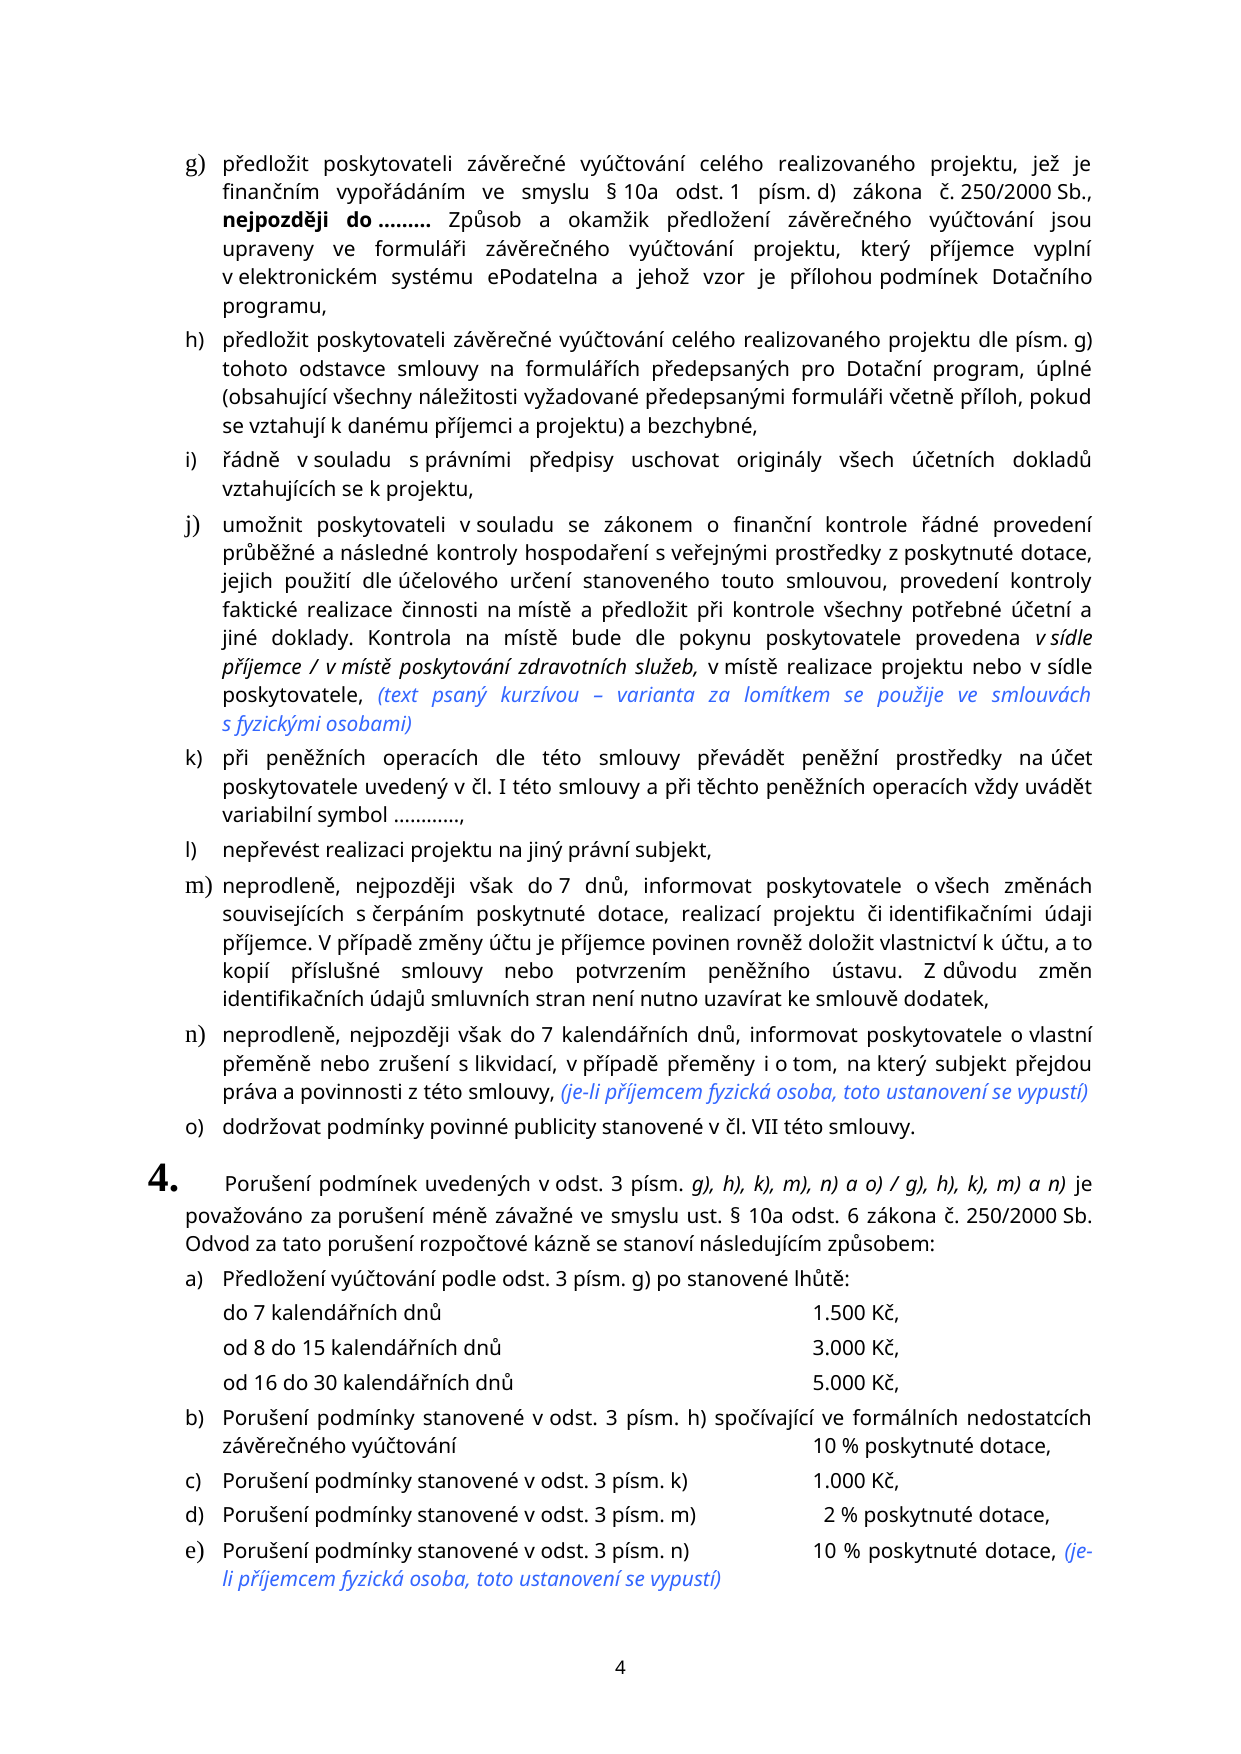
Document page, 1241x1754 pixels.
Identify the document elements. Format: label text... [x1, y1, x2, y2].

list Porušení podmínky stanovené v odst. 3 písm. m) 2 % poskytnuté dotace, [185, 1500, 1092, 1529]
list Porušení podmínek uvedených v odst. 3 písm. g), h), k), m), n) a o) / g), h), k), m) a n) je považováno za porušení méně závažné ve smyslu ust. § 10a odst. 6 zákona č. 250/2000 Sb. Odvod za tato porušení rozpočtové kázně se stanoví následujícím způsobem: [148, 1153, 1092, 1258]
list Porušení podmínky stanovené v odst. 3 písm. n) 10 % poskytnuté dotace, (je-li příjemcem fyzická osoba, toto ustanovení se vypustí) [185, 1535, 1092, 1593]
text od 16 do 30 kalendářních dnů 5.000 Kč, [223, 1368, 1092, 1396]
text od 8 do 15 kalendářních dnů 3.000 Kč, [223, 1333, 1092, 1362]
list Porušení podmínky stanovené v odst. 3 písm. h) spočívající ve formálních nedostatcích závěrečného vyúčtování 10 % poskytnuté dotace, [185, 1403, 1092, 1459]
text do 7 kalendářních dnů 1.500 Kč, [223, 1298, 1092, 1327]
list Porušení podmínky stanovené v odst. 3 písm. k) 1.000 Kč, [185, 1466, 1092, 1494]
list předložit poskytovateli závěrečné vyúčtování celého realizovaného projektu dle písm. g) tohoto odstavce smlouvy na formulářích předepsaných pro Dotační program, úplné (obsahující všechny náležitosti vyžadované předepsanými formuláři včetně příloh, pokud se vztahují k danému příjemci a projektu) a bezchybné, [185, 326, 1092, 439]
list umožnit poskytovateli v souladu se zákonem o finanční kontrole řádné provedení průběžné a následné kontroly hospodaření s veřejnými prostředky z poskytnuté dotace, jejich použití dle účelového určení stanoveného touto smlouvou, provedení kontroly faktické realizace činnosti na místě a předložit při kontrole všechny potřebné účetní a jiné doklady. Kontrola na místě bude dle pokynu poskytovatele provedena v sídle příjemce / v místě poskytování zdravotních služeb, v místě realizace projektu nebo v sídle poskytovatele, (text psaný kurzívou – varianta za lomítkem se použije ve smlouvách s fyzickými osobami) [185, 509, 1092, 737]
list při peněžních operacích dle této smlouvy převádět peněžní prostředky na účet poskytovatele uvedený v čl. I této smlouvy a při těchto peněžních operacích vždy uvádět variabilní symbol …………, [185, 743, 1092, 829]
list dodržovat podmínky povinné publicity stanovené v čl. VII této smlouvy. [185, 1112, 1092, 1140]
list neprodleně, nejpozději však do 7 dnů, informovat poskytovatele o všech změnách souvisejících s čerpáním poskytnuté dotace, realizací projektu či identifikačními údaji příjemce. V případě změny účtu je příjemce povinen rovněž doložit vlastnictví k účtu, a to kopií příslušné smlouvy nebo potvrzením peněžního ústavu. Z důvodu změn identifikačních údajů smluvních stran není nutno uzavírat ke smlouvě dodatek, [185, 870, 1092, 1013]
list neprodleně, nejpozději však do 7 kalendářních dnů, informovat poskytovatele o vlastní přeměně nebo zrušení s likvidací, v případě přeměny i o tom, na který subjekt přejdou práva a povinnosti z této smlouvy, (je-li příjemcem fyzická osoba, toto ustanovení se vypustí) [185, 1019, 1092, 1106]
list nepřevést realizaci projektu na jiný právní subjekt, [185, 835, 1092, 863]
list řádně v souladu s právními předpisy uschovat originály všech účetních dokladů vztahujících se k projektu, [185, 446, 1092, 502]
list předložit poskytovateli závěrečné vyúčtování celého realizovaného projektu, jež je finančním vypořádáním ve smyslu § 10a odst. 1 písm. d) zákona č. 250/2000 Sb., nejpozději do ……… Způsob a okamžik předložení závěrečného vyúčtování jsou upraveny ve formuláři závěrečného vyúčtování projektu, který příjemce vyplní v elektronickém systému ePodatelna a jehož vzor je přílohou podmínek Dotačního programu, [185, 148, 1092, 319]
list Předložení vyúčtování podle odst. 3 písm. g) po stanovené lhůtě: [185, 1264, 1092, 1292]
